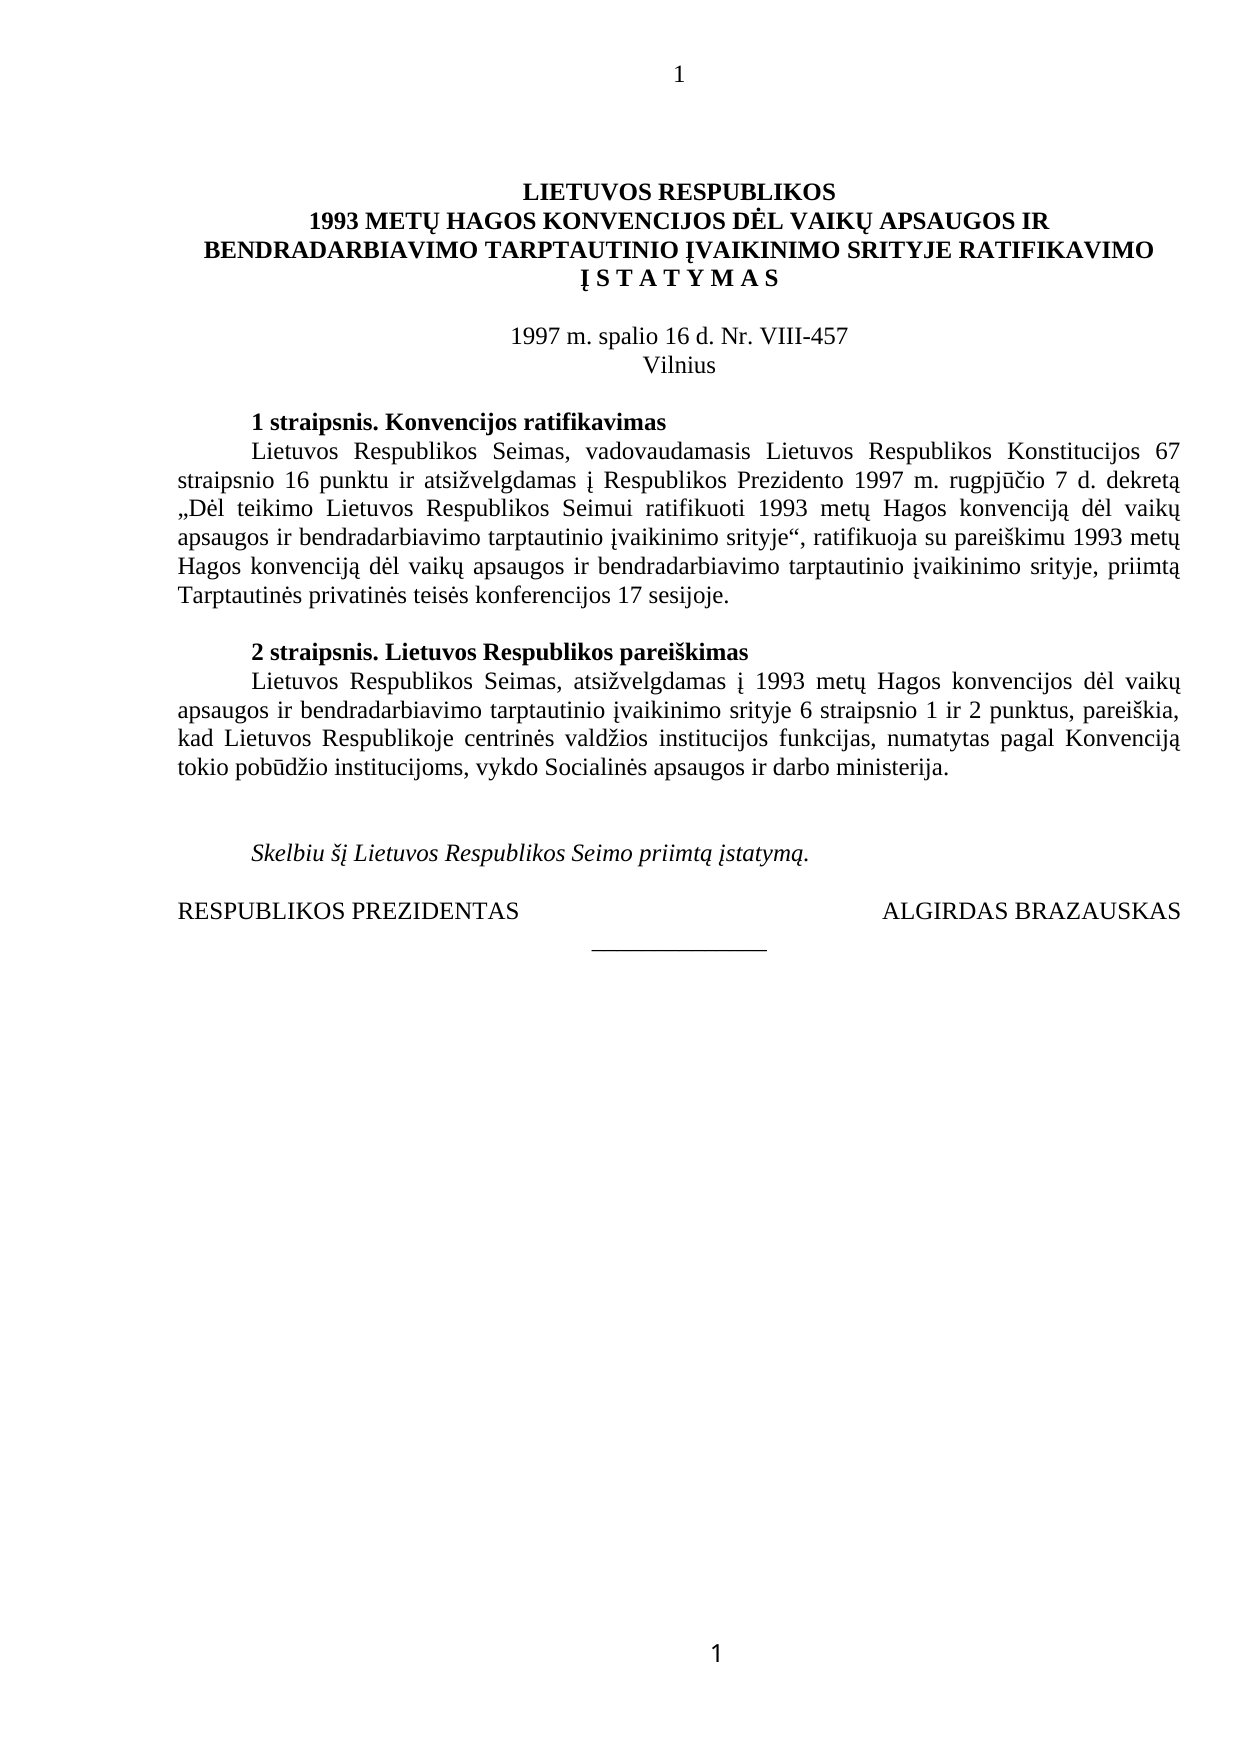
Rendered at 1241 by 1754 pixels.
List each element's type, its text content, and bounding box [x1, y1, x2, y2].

text RESPUBLIKOS PREZIDENTAS ALGIRDAS BRAZAUSKAS [177, 896, 1181, 925]
text Į S T A T Y M A S [177, 263, 1181, 292]
text LIETUVOS RESPUBLIKOS [177, 177, 1181, 206]
text 1 straipsnis. Konvencijos ratifikavimas [177, 407, 1181, 436]
text Vilnius [177, 350, 1181, 378]
text 1997 m. spalio 16 d. Nr. VIII-457 [177, 321, 1181, 350]
text ______________ [177, 925, 1181, 953]
text Lietuvos Respublikos Seimas, vadovaudamasis Lietuvos Respublikos Konstitucijos 67 straipsnio 16 punktu ir atsižvelgdamas į Respublikos Prezidento 1997 m. rugpjūčio 7 d. dekretą „Dėl teikimo Lietuvos Respublikos Seimui ratifikuoti 1993 metų Hagos konvenciją dėl vaikų apsaugos ir bendradarbiavimo tarptautinio įvaikinimo srityje“, ratifikuoja su pareiškimu 1993 metų Hagos konvenciją dėl vaikų apsaugos ir bendradarbiavimo tarptautinio įvaikinimo srityje, priimtą Tarptautinės privatinės teisės konferencijos 17 sesijoje. [177, 436, 1181, 608]
text 1993 METŲ HAGOS KONVENCIJOS DĖL VAIKŲ APSAUGOS IR BENDRADARBIAVIMO TARPTAUTINIO ĮVAIKINIMO SRITYJE RATIFIKAVIMO [177, 206, 1181, 263]
text 2 straipsnis. Lietuvos Respublikos pareiškimas [177, 637, 1181, 666]
text Skelbiu šį Lietuvos Respublikos Seimo priimtą įstatymą. [177, 838, 1181, 867]
text Lietuvos Respublikos Seimas, atsižvelgdamas į 1993 metų Hagos konvencijos dėl vaikų apsaugos ir bendradarbiavimo tarptautinio įvaikinimo srityje 6 straipsnio 1 ir 2 punktus, pareiškia, kad Lietuvos Respublikoje centrinės valdžios institucijos funkcijas, numatytas pagal Konvenciją tokio pobūdžio institucijoms, vykdo Socialinės apsaugos ir darbo ministerija. [177, 666, 1181, 781]
